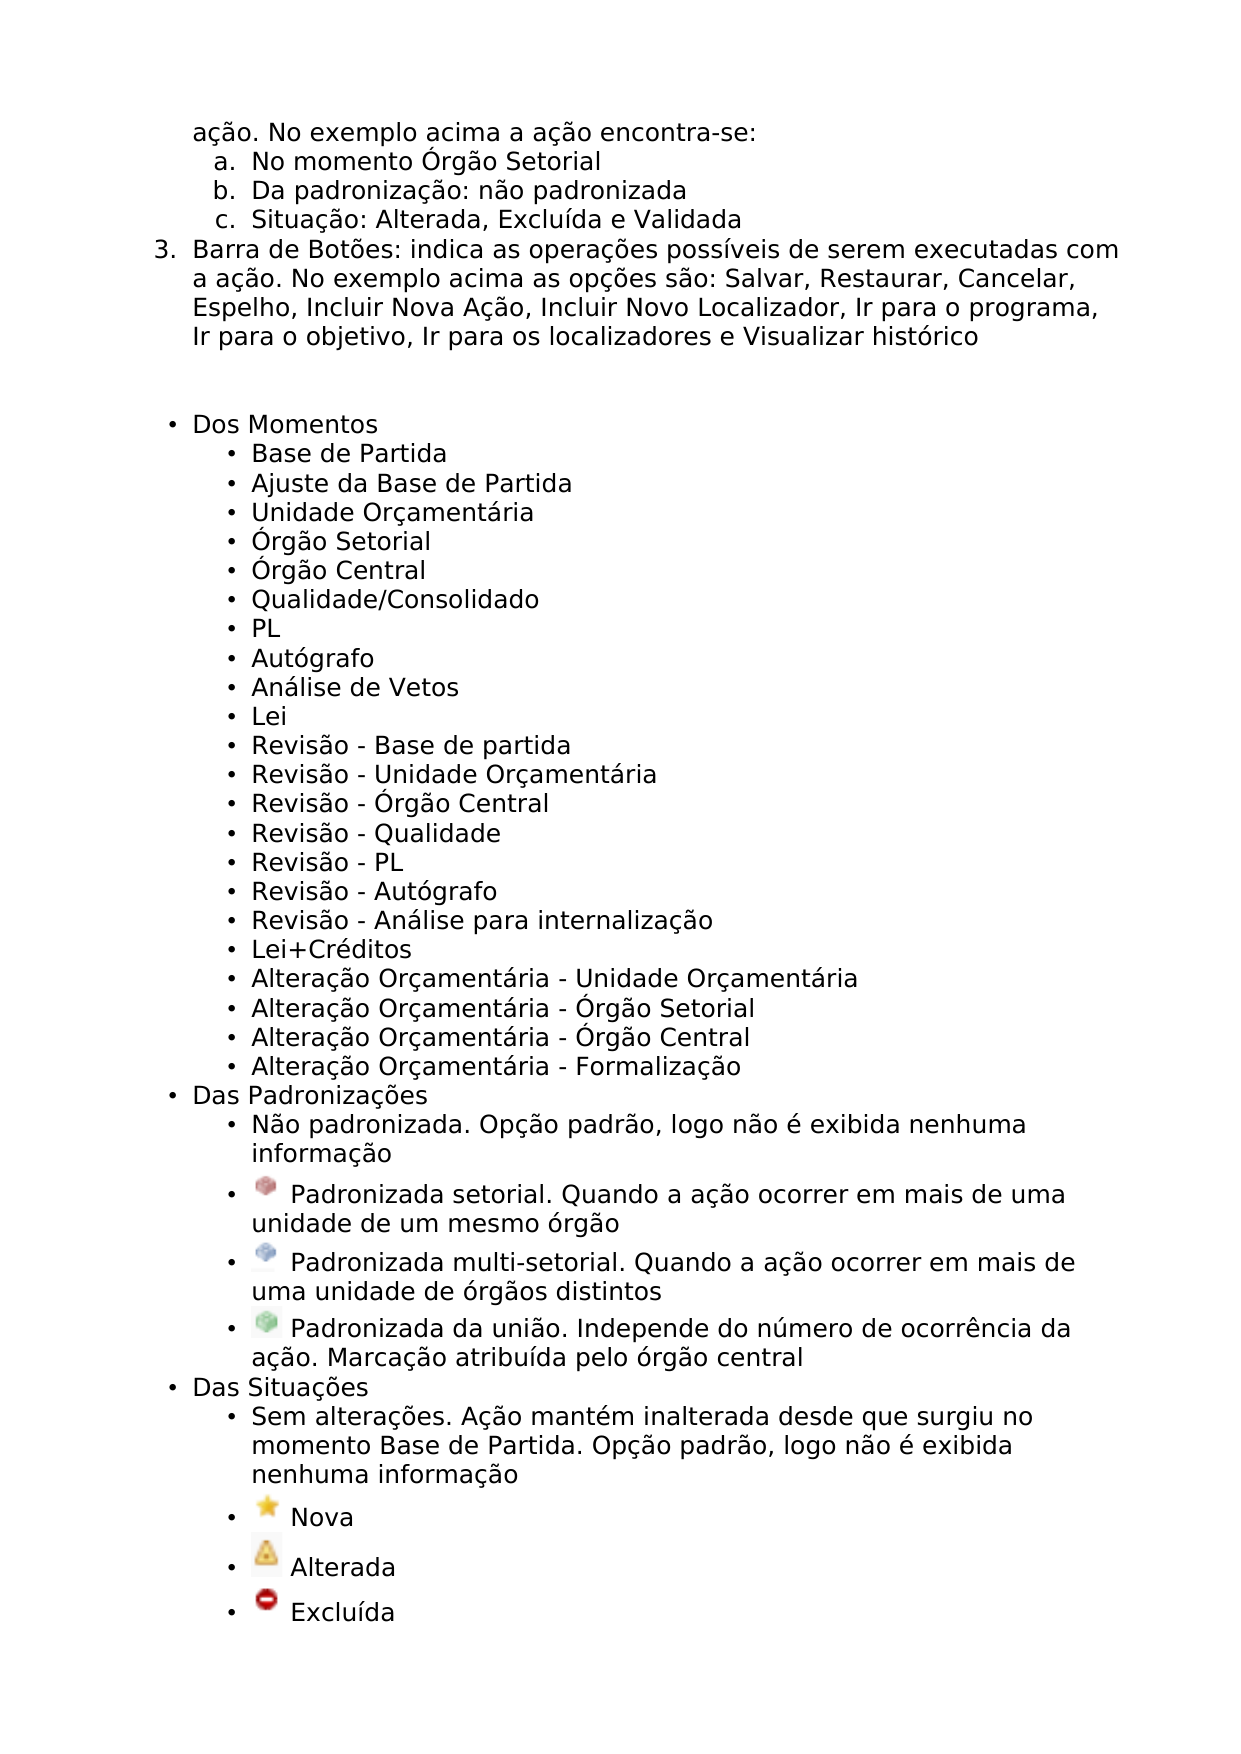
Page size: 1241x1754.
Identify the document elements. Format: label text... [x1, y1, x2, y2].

list Padronizada multi-setorial. Quando a ação ocorrer em mais de uma unidade de órgãos distintos [236, 1238, 1122, 1306]
list Qualidade/Consolidado [236, 585, 1122, 614]
list Das Padronizações [177, 1081, 1122, 1110]
picture [251, 1168, 283, 1204]
list PL [236, 614, 1122, 644]
list Base de Partida [236, 439, 1122, 469]
list Alteração Orçamentária - Órgão Setorial [236, 994, 1122, 1023]
list Revisão - Unidade Orçamentária [236, 760, 1122, 789]
list Padronizada da união. Independe do número de ocorrência da ação. Marcação atribuída pelo órgão central [236, 1306, 1122, 1373]
list No momento Órgão Setorial [236, 147, 1122, 176]
list Barra de Botões: indica as operações possíveis de serem executadas com a ação. No exemplo acima as opções são: Salvar, Restaurar, Cancelar, Espelho, Incluir Nova Ação, Incluir Novo Localizador, Ir para o programa, Ir para o objetivo, Ir para os localizadores e Visualizar histórico [177, 235, 1122, 351]
list Ajuste da Base de Partida [236, 469, 1122, 498]
list Padronizada setorial. Quando a ação ocorrer em mais de uma unidade de um mesmo órgão [236, 1169, 1122, 1238]
list Órgão Setorial [236, 527, 1122, 556]
list Revisão - Órgão Central [236, 789, 1122, 819]
list Situação: Alterada, Excluída e Validada [236, 206, 1122, 235]
list Autógrafo [236, 644, 1122, 673]
list Órgão Central [236, 556, 1122, 585]
list Sem alterações. Ação mantém inalterada desde que surgiu no momento Base de Partida. Opção padrão, logo não é exibida nenhuma informação [236, 1402, 1122, 1489]
list Das Situações [177, 1373, 1122, 1402]
list ação. No exemplo acima a ação encontra-se: [177, 118, 1122, 147]
list Da padronização: não padronizada [236, 176, 1122, 206]
list Nova [236, 1489, 1122, 1532]
list Revisão - Análise para internalização [236, 906, 1122, 935]
list Alteração Orçamentária - Órgão Central [236, 1023, 1122, 1052]
list Alteração Orçamentária - Formalização [236, 1052, 1122, 1081]
list Lei+Créditos [236, 935, 1122, 964]
list Alteração Orçamentária - Unidade Orçamentária [236, 964, 1122, 994]
list Revisão - Autógrafo [236, 877, 1122, 906]
list Revisão - PL [236, 848, 1122, 877]
list Análise de Vetos [236, 673, 1122, 702]
picture [251, 1306, 283, 1338]
list Excluída [236, 1583, 1122, 1627]
list Alterada [236, 1532, 1122, 1583]
picture [251, 1582, 283, 1621]
list Lei [236, 702, 1122, 731]
list Unidade Orçamentária [236, 498, 1122, 527]
list Dos Momentos [177, 410, 1122, 439]
picture [251, 1532, 283, 1577]
list Revisão - Qualidade [236, 819, 1122, 848]
picture [251, 1238, 283, 1272]
list Revisão - Base de partida [236, 731, 1122, 760]
list Não padronizada. Opção padrão, logo não é exibida nenhuma informação [236, 1110, 1122, 1169]
picture [251, 1489, 283, 1527]
